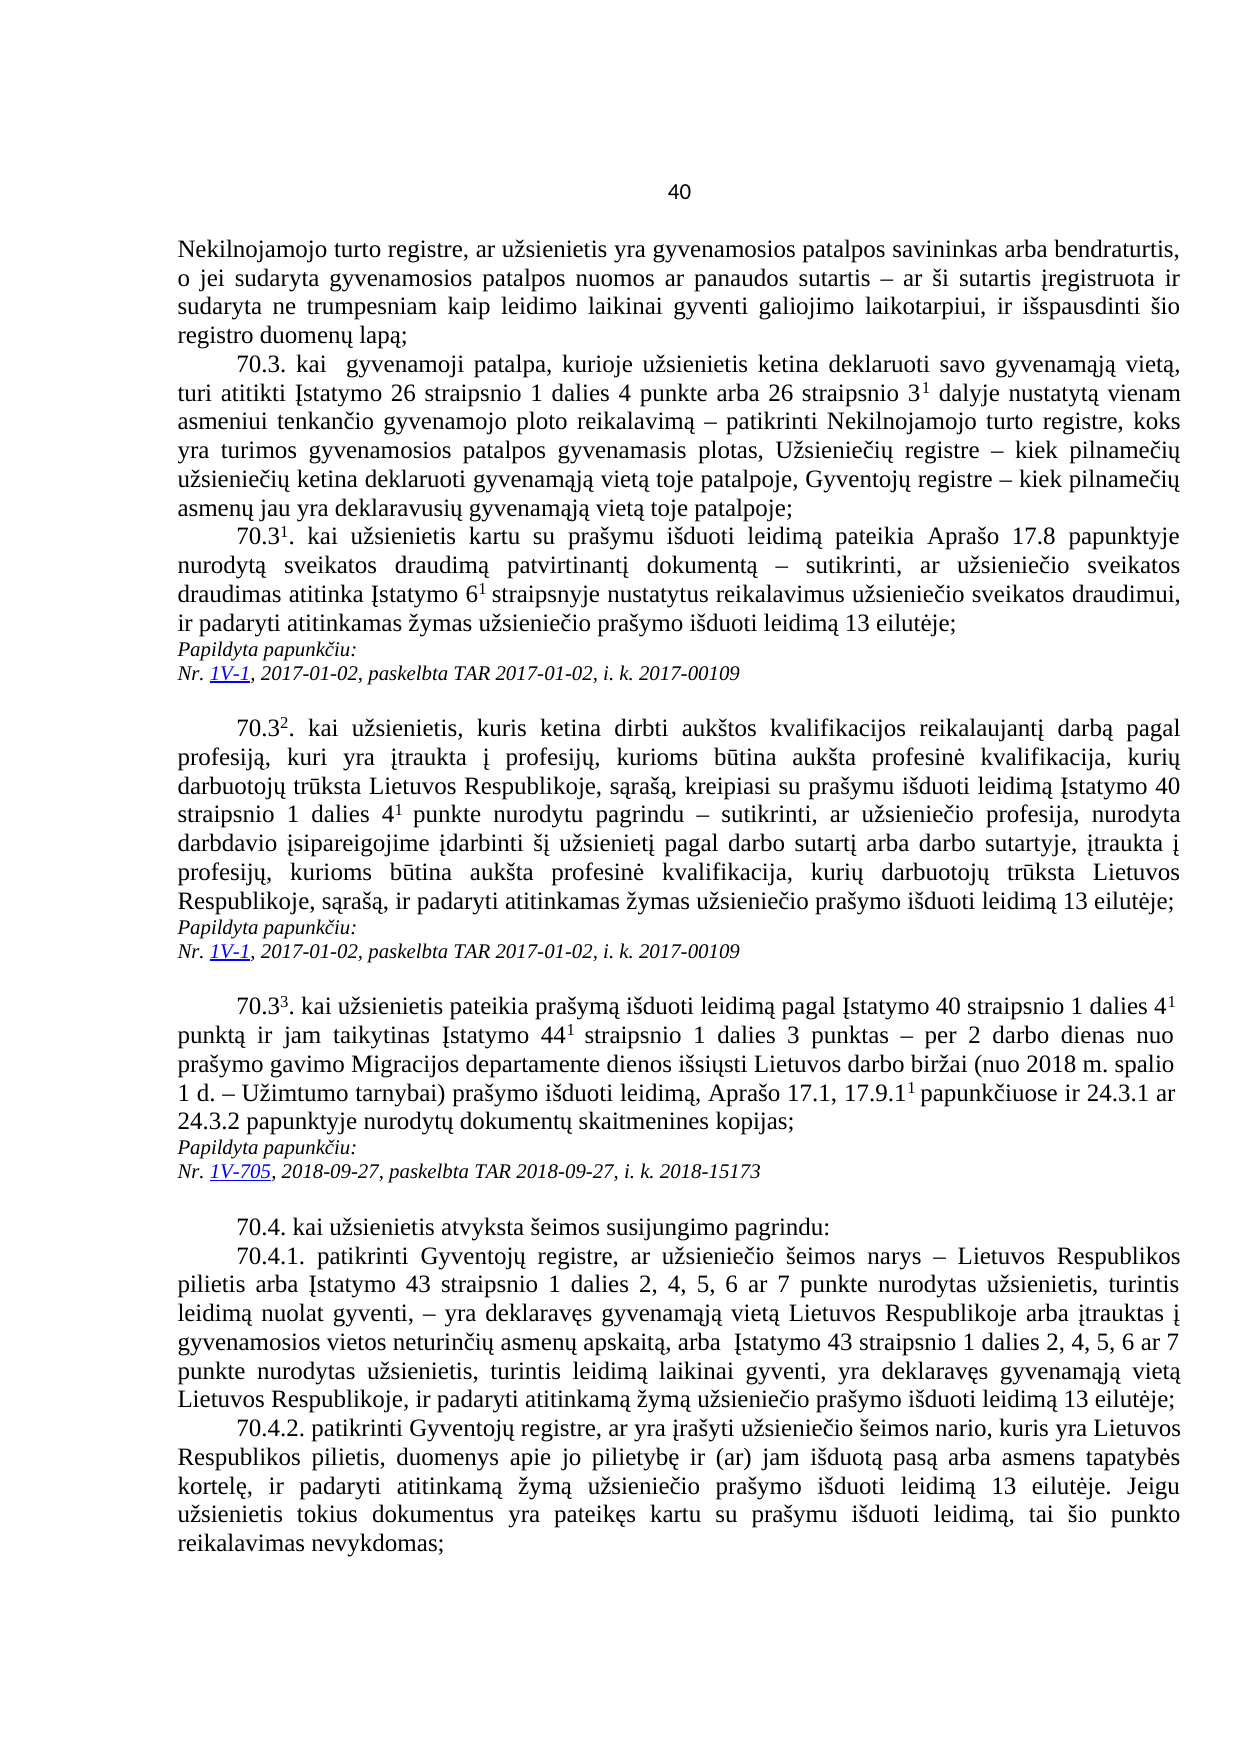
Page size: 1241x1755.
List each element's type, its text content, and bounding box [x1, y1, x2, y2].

text Nekilnojamojo turto registre, ar užsienietis yra gyvenamosios patalpos savininkas arba bendraturtis, o jei sudaryta gyvenamosios patalpos nuomos ar panaudos sutartis – ar ši sutartis įregistruota ir sudaryta ne trumpesniam kaip leidimo laikinai gyventi galiojimo laikotarpiui, ir išspausdinti šio registro duomenų lapą; [177, 234, 1181, 349]
text Papildyta papunkčiu: [177, 914, 1181, 939]
text 70.33. kai užsienietis pateikia prašymą išduoti leidimą pagal Įstatymo 40 straipsnio 1 dalies 41 punktą ir jam taikytinas Įstatymo 441 straipsnio 1 dalies 3 punktas – per 2 darbo dienas nuo prašymo gavimo Migracijos departamente dienos išsiųsti Lietuvos darbo biržai (nuo 2018 m. spalio 1 d. – Užimtumo tarnybai) prašymo išduoti leidimą, Aprašo 17.1, 17.9.11 papunkčiuose ir 24.3.1 ar 24.3.2 papunktyje nurodytų dokumentų skaitmenines kopijas; [177, 991, 1175, 1135]
text 70.4.1. patikrinti Gyventojų registre, ar užsieniečio šeimos narys – Lietuvos Respublikos pilietis arba Įstatymo 43 straipsnio 1 dalies 2, 4, 5, 6 ar 7 punkte nurodytas užsienietis, turintis leidimą nuolat gyventi, – yra deklaravęs gyvenamąją vietą Lietuvos Respublikoje arba įtrauktas į gyvenamosios vietos neturinčių asmenų apskaitą, arba Įstatymo 43 straipsnio 1 dalies 2, 4, 5, 6 ar 7 punkte nurodytas užsienietis, turintis leidimą laikinai gyventi, yra deklaravęs gyvenamąją vietą Lietuvos Respublikoje, ir padaryti atitinkamą žymą užsieniečio prašymo išduoti leidimą 13 eilutėje; [177, 1241, 1181, 1413]
text Papildyta papunkčiu: [177, 1135, 1181, 1159]
text 70.4. kai užsienietis atvyksta šeimos susijungimo pagrindu: [177, 1212, 1181, 1241]
text 70.31. kai užsienietis kartu su prašymu išduoti leidimą pateikia Aprašo 17.8 papunktyje nurodytą sveikatos draudimą patvirtinantį dokumentą – sutikrinti, ar užsieniečio sveikatos draudimas atitinka Įstatymo 61 straipsnyje nustatytus reikalavimus užsieniečio sveikatos draudimui, ir padaryti atitinkamas žymas užsieniečio prašymo išduoti leidimą 13 eilutėje; [177, 521, 1181, 636]
text 70.3. kai gyvenamoji patalpa, kurioje užsienietis ketina deklaruoti savo gyvenamąją vietą, turi atitikti Įstatymo 26 straipsnio 1 dalies 4 punkte arba 26 straipsnio 31 dalyje nustatytą vienam asmeniui tenkančio gyvenamojo ploto reikalavimą – patikrinti Nekilnojamojo turto registre, koks yra turimos gyvenamosios patalpos gyvenamasis plotas, Užsieniečių registre – kiek pilnamečių užsieniečių ketina deklaruoti gyvenamąją vietą toje patalpoje, Gyventojų registre – kiek pilnamečių asmenų jau yra deklaravusių gyvenamąją vietą toje patalpoje; [177, 349, 1181, 521]
text Nr. 1V-705, 2018-09-27, paskelbta TAR 2018-09-27, i. k. 2018-15173 [177, 1159, 1181, 1183]
text Nr. 1V-1, 2017-01-02, paskelbta TAR 2017-01-02, i. k. 2017-00109 [177, 661, 1181, 684]
text 70.4.2. patikrinti Gyventojų registre, ar yra įrašyti užsieniečio šeimos nario, kuris yra Lietuvos Respublikos pilietis, duomenys apie jo pilietybę ir (ar) jam išduotą pasą arba asmens tapatybės kortelę, ir padaryti atitinkamą žymą užsieniečio prašymo išduoti leidimą 13 eilutėje. Jeigu užsienietis tokius dokumentus yra pateikęs kartu su prašymu išduoti leidimą, tai šio punkto reikalavimas nevykdomas; [177, 1413, 1181, 1557]
text Papildyta papunkčiu: [177, 636, 1181, 661]
text Nr. 1V-1, 2017-01-02, paskelbta TAR 2017-01-02, i. k. 2017-00109 [177, 939, 1181, 963]
text 70.32. kai užsienietis, kuris ketina dirbti aukštos kvalifikacijos reikalaujantį darbą pagal profesiją, kuri yra įtraukta į profesijų, kurioms būtina aukšta profesinė kvalifikacija, kurių darbuotojų trūksta Lietuvos Respublikoje, sąrašą, kreipiasi su prašymu išduoti leidimą Įstatymo 40 straipsnio 1 dalies 41 punkte nurodytu pagrindu – sutikrinti, ar užsieniečio profesija, nurodyta darbdavio įsipareigojime įdarbinti šį užsienietį pagal darbo sutartį arba darbo sutartyje, įtraukta į profesijų, kurioms būtina aukšta profesinė kvalifikacija, kurių darbuotojų trūksta Lietuvos Respublikoje, sąrašą, ir padaryti atitinkamas žymas užsieniečio prašymo išduoti leidimą 13 eilutėje; [177, 713, 1181, 914]
